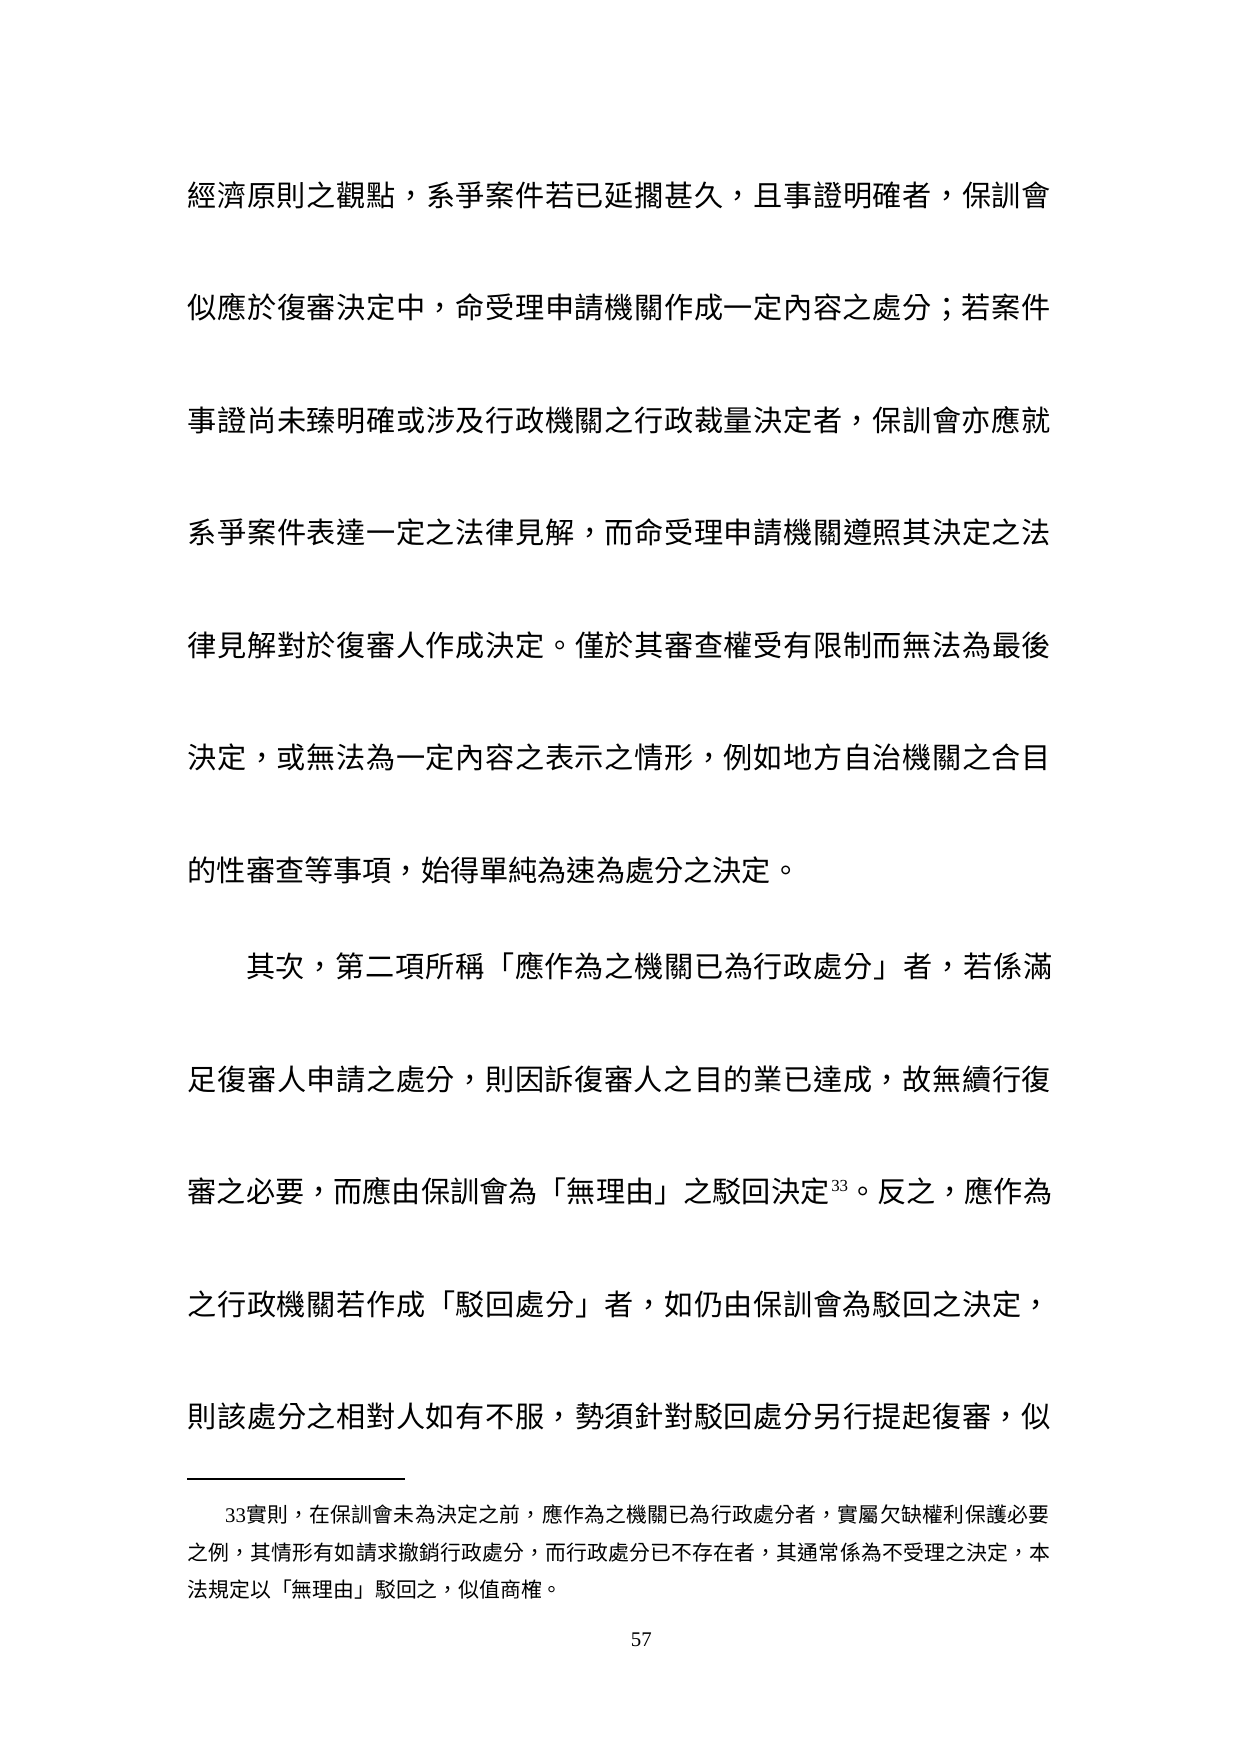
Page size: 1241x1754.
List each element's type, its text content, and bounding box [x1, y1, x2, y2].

text 實則，在保訓會未為決定之前，應作為之機關已為行政處分者，實屬欠缺權利保護必要之例，其情形有如請求撤銷行政處分，而行政處分已不存在者，其通常係為不受理之決定，本法規定以「無理由」駁回之，似值商榷。 [187, 1491, 1053, 1604]
text 經濟原則之觀點，系爭案件若已延擱甚久，且事證明確者，保訓會似應於復審決定中，命受理申請機關作成一定內容之處分；若案件事證尚未臻明確或涉及行政機關之行政裁量決定者，保訓會亦應就系爭案件表達一定之法律見解，而命受理申請機關遵照其決定之法律見解對於復審人作成決定。僅於其審查權受有限制而無法為最後決定，或無法為一定內容之表示之情形，例如地方自治機關之合目的性審查等事項，始得單純為速為處分之決定。 [187, 150, 1053, 900]
text 其次，第二項所稱「應作為之機關已為行政處分」者，若係滿足復審人申請之處分，則因訴復審人之目的業已達成，故無續行復審之必要，而應由保訓會為「無理由」之駁回決定。反之，應作為之行政機關若作成「駁回處分」者，如仍由保訓會為駁回之決定，則該處分之相對人如有不服，勢須針對駁回處分另行提起復審，似 [187, 921, 1053, 1446]
